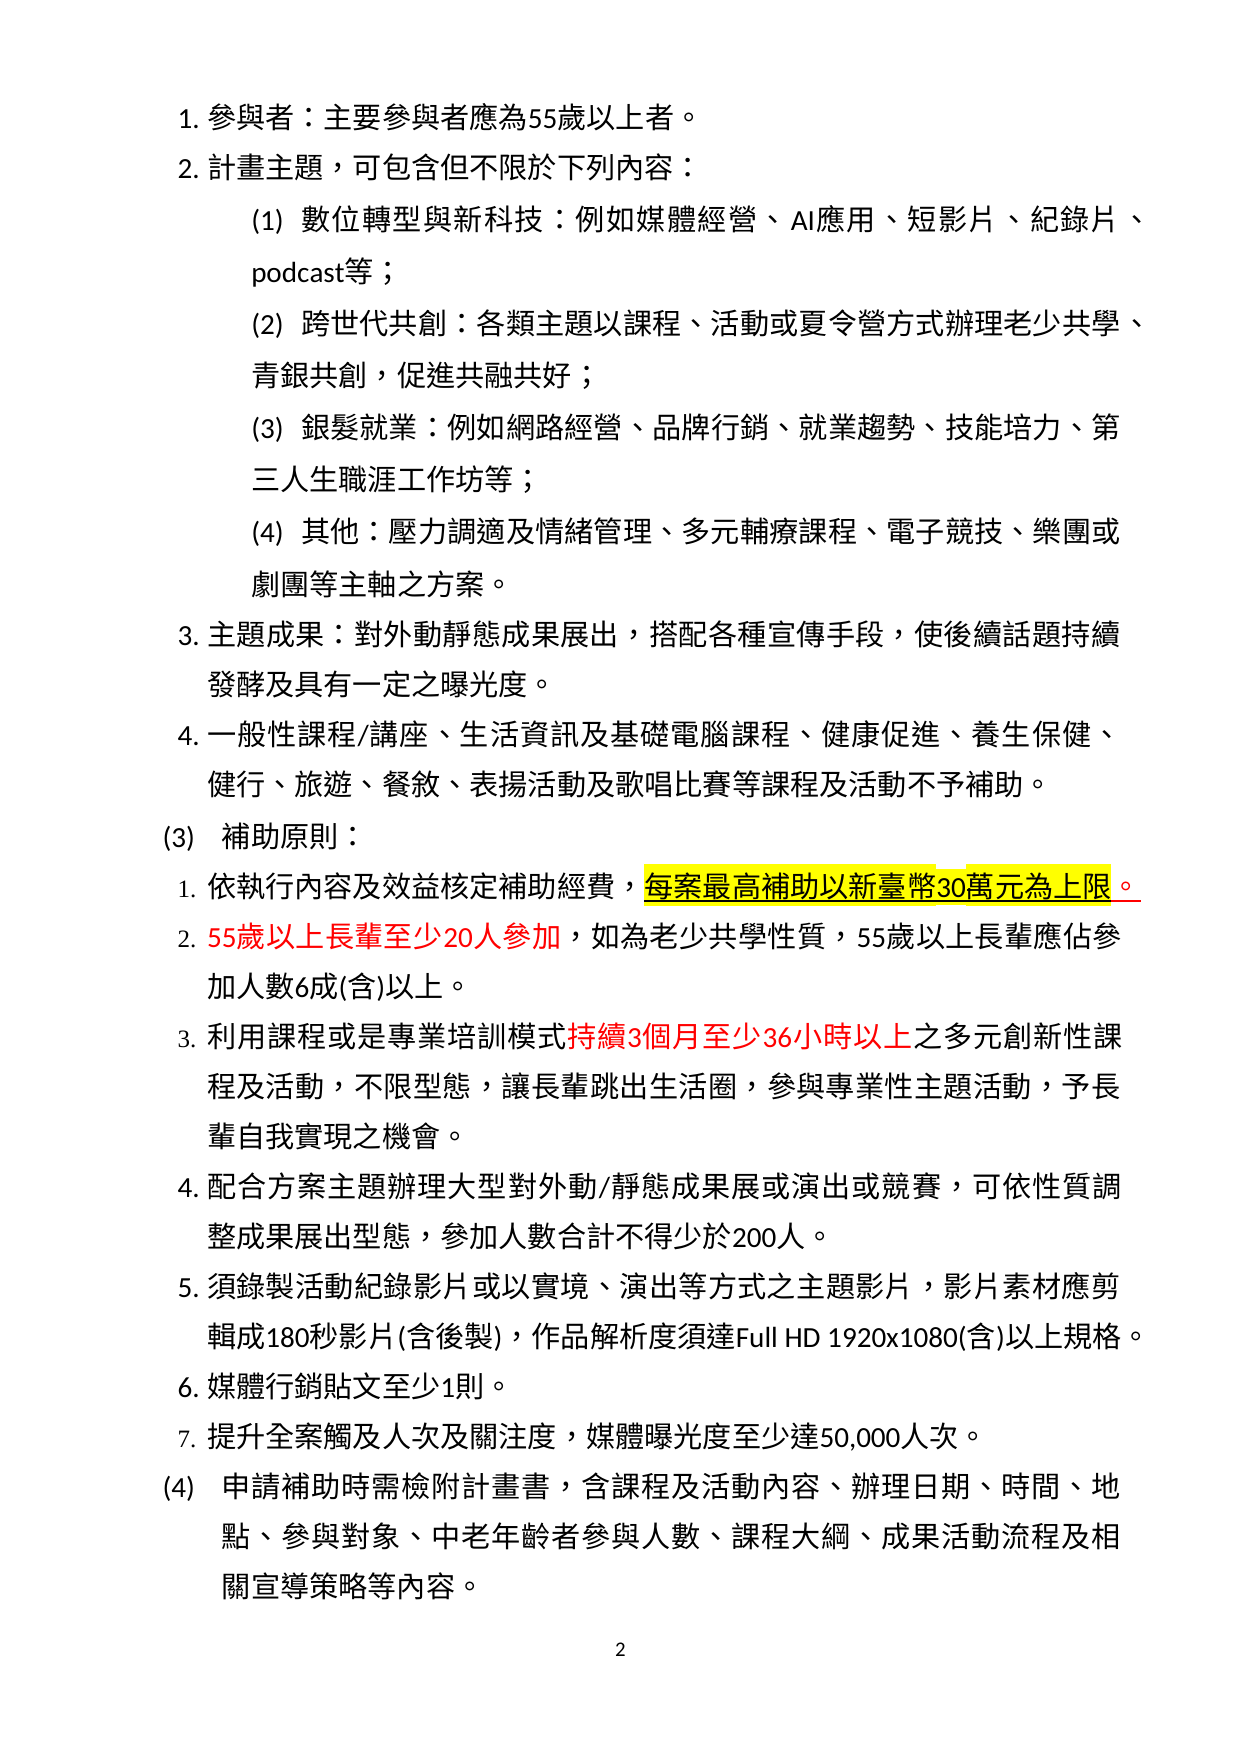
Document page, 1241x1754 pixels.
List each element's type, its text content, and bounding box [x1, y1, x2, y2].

list 銀髮就業：例如網路經營、品牌行銷、就業趨勢、技能培力、第三人生職涯工作坊等； [251, 397, 1122, 501]
list 申請補助時需檢附計畫書，含課程及活動內容、辦理日期、時間、地點、參與對象、中老年齡者參與人數、課程大綱、成果活動流程及相關宣導策略等內容。 [162, 1457, 1122, 1607]
list 計畫主題，可包含但不限於下列內容： [177, 139, 1122, 189]
list 跨世代共創：各類主題以課程、活動或夏令營方式辦理老少共學、青銀共創，促進共融共好； [251, 293, 1122, 397]
list 其他：壓力調適及情緒管理、多元輔療課程、電子競技、樂團或劇團等主軸之方案。 [251, 501, 1122, 605]
list 配合方案主題辦理大型對外動/靜態成果展或演出或競賽，可依性質調整成果展出型態，參加人數合計不得少於200人。 [177, 1157, 1122, 1257]
list 補助原則： [162, 805, 1122, 857]
list 須錄製活動紀錄影片或以實境、演出等方式之主題影片，影片素材應剪輯成180秒影片(含後製)，作品解析度須達Full HD 1920x1080(含)以上規格。 [177, 1257, 1122, 1357]
list 利用課程或是專業培訓模式持續3個月至少36小時以上之多元創新性課程及活動，不限型態，讓長輩跳出生活圈，參與專業性主題活動，予長輩自我實現之機會。 [177, 1007, 1122, 1157]
list 55歲以上長輩至少20人參加，如為老少共學性質，55歲以上長輩應佔參加人數6成(含)以上。 [177, 907, 1122, 1007]
list 依執行內容及效益核定補助經費，每案最高補助以新臺幣30萬元為上限。 [177, 857, 1122, 907]
list 一般性課程/講座、生活資訊及基礎電腦課程、健康促進、養生保健、健行、旅遊、餐敘、表揚活動及歌唱比賽等課程及活動不予補助。 [177, 705, 1122, 805]
list 參與者：主要參與者應為55歲以上者。 [177, 89, 1122, 139]
list 媒體行銷貼文至少1則。 [177, 1357, 1122, 1407]
list 主題成果：對外動靜態成果展出，搭配各種宣傳手段，使後續話題持續發酵及具有一定之曝光度。 [177, 605, 1122, 705]
list 提升全案觸及人次及關注度，媒體曝光度至少達50,000人次。 [177, 1407, 1122, 1457]
list 數位轉型與新科技：例如媒體經營、AI應用、短影片、紀錄片、podcast等； [251, 189, 1122, 293]
